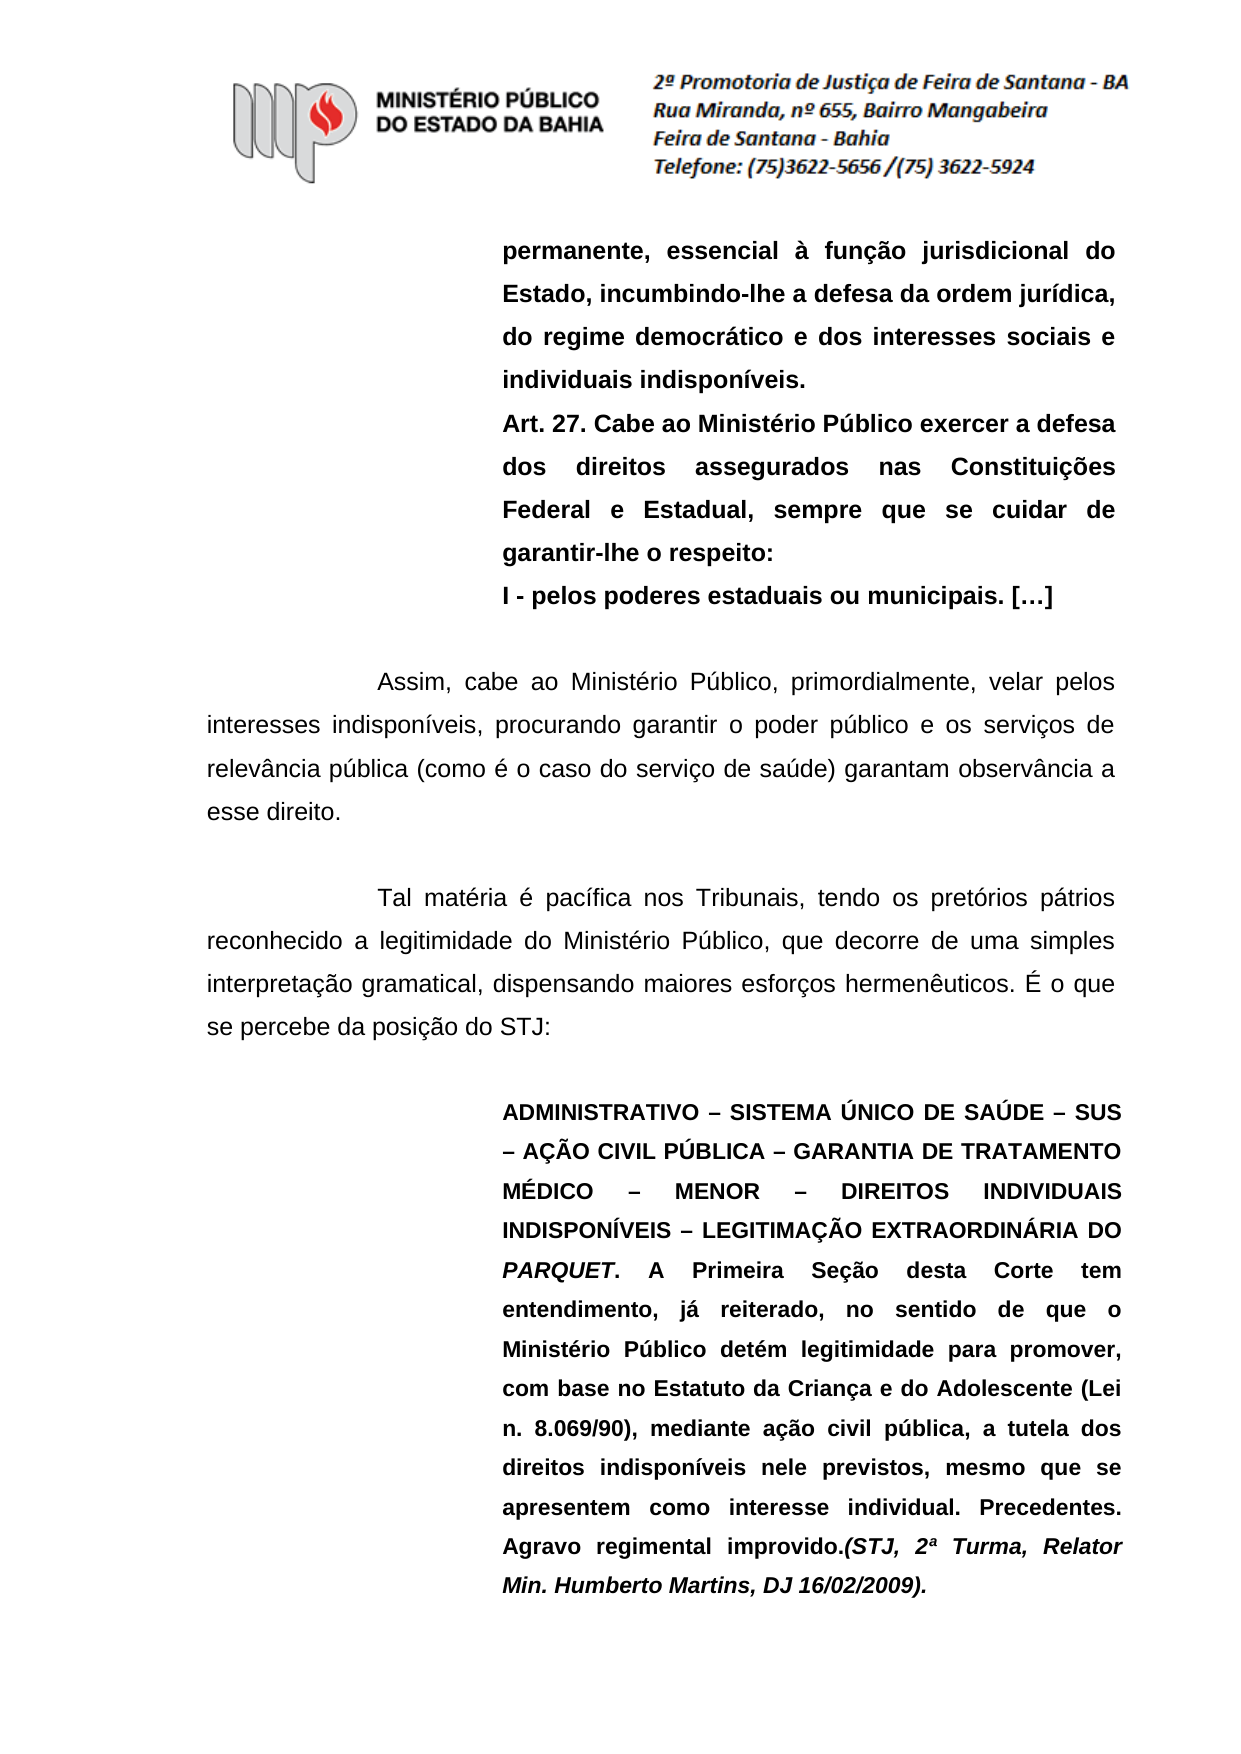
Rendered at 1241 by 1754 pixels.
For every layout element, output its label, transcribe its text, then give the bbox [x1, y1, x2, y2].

text Assim, cabe ao Ministério Público, primordialmente, velar pelos interesses indisponíveis, procurando garantir o poder público e os serviços de relevância pública (como é o caso do serviço de saúde) garantam observância a esse direito. [207, 667, 1116, 826]
text Tal matéria é pacífica nos Tribunais, tendo os pretórios pátrios reconhecido a legitimidade do Ministério Público, que decorre de uma simples interpretação gramatical, dispensando maiores esforços hermenêuticos. É o que se percebe da posição do STJ: [207, 883, 1116, 1041]
picture [214, 61, 612, 196]
text I - pelos poderes estaduais ou municipais. […] [502, 581, 1116, 610]
picture [644, 58, 1142, 199]
text ADMINISTRATIVO – SISTEMA ÚNICO DE SAÚDE – SUS – AÇÃO CIVIL PÚBLICA – GARANTIA DE TRATAMENTO MÉDICO – MENOR – DIREITOS INDIVIDUAIS INDISPONÍVEIS – LEGITIMAÇÃO EXTRAORDINÁRIA DO PARQUET. A Primeira Seção desta Corte tem entendimento, já reiterado, no sentido de que o Ministério Público detém legitimidade para promover, com base no Estatuto da Criança e do Adolescente (Lei n. 8.069/90), mediante ação civil pública, a tutela dos direitos indisponíveis nele previstos, mesmo que se apresentem como interesse individual. Precedentes. Agravo regimental improvido.(STJ, 2ª Turma, Relator Min. Humberto Martins, DJ 16/02/2009). [502, 1099, 1122, 1599]
text permanente, essencial à função jurisdicional do Estado, incumbindo-lhe a defesa da ordem jurídica, do regime democrático e dos interesses sociais e individuais indisponíveis. [502, 236, 1116, 394]
text Art. 27. Cabe ao Ministério Público exercer a defesa dos direitos assegurados nas Constituições Federal e Estadual, sempre que se cuidar de garantir-lhe o respeito: [502, 409, 1116, 567]
